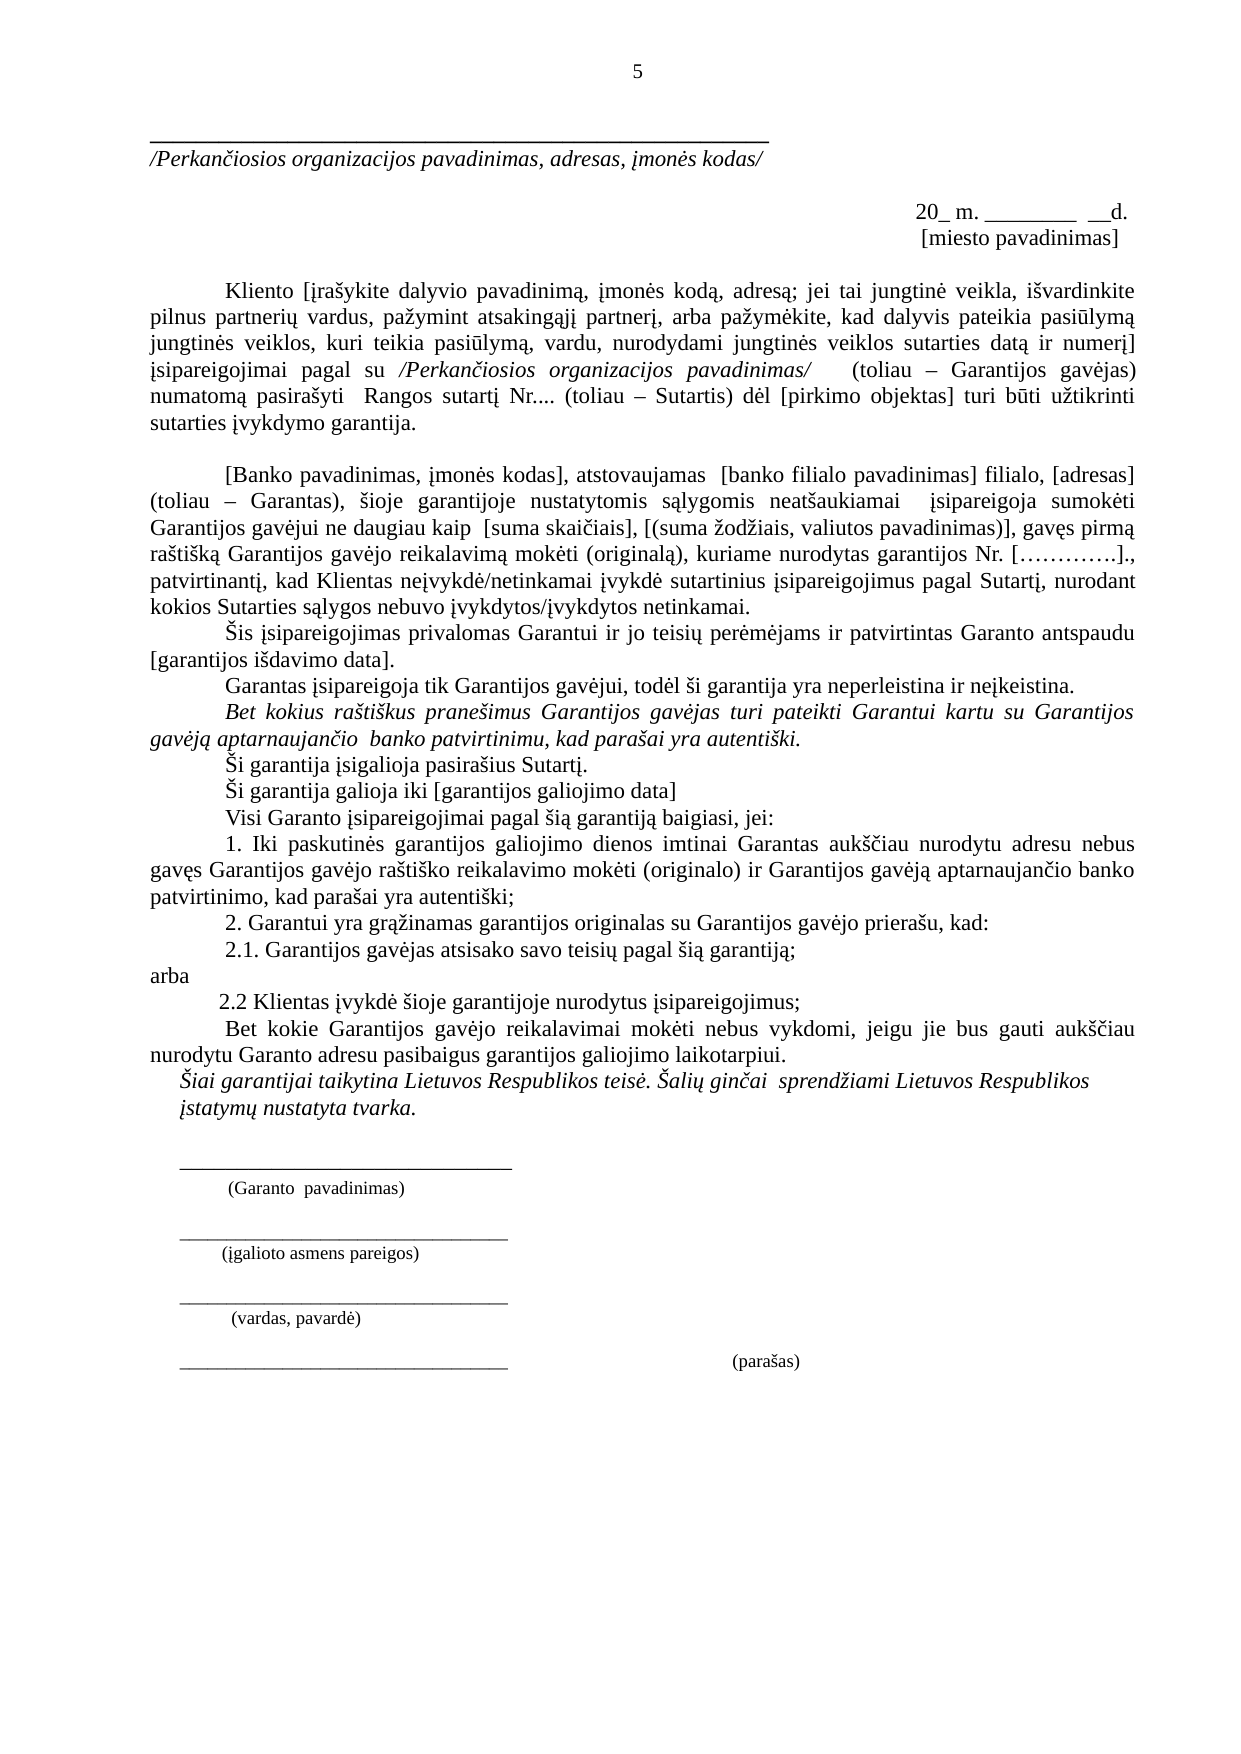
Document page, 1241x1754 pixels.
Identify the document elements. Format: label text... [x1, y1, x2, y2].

text Bet kokius raštiškus pranešimus Garantijos gavėjas turi pateikti Garantui kartu su Garantijos gavėją aptarnaujančio banko patvirtinimu, kad parašai yra autentiški. [150, 698, 1137, 751]
text ___________________________________ (parašas) [179, 1350, 1137, 1372]
text Garantas įsipareigoja tik Garantijos gavėjui, todėl ši garantija yra neperleistina ir neįkeistina. [150, 672, 1137, 698]
text Visi Garanto įsipareigojimai pagal šią garantiją baigiasi, jei: [150, 804, 1137, 830]
text 20_ m. ________ __d. [150, 198, 1137, 224]
text 2.1. Garantijos gavėjas atsisako savo teisių pagal šią garantiją; [150, 936, 1137, 962]
text ______________________________________________________ [150, 119, 1137, 145]
text arba [150, 962, 1137, 988]
text _____________________________ [179, 1146, 1137, 1173]
text ___________________________________ [179, 1221, 1137, 1242]
text [Banko pavadinimas, įmonės kodas], atstovaujamas [banko filialo pavadinimas] filialo, [adresas] (toliau – Garantas), šioje garantijoje nustatytomis sąlygomis neatšaukiamai įsipareigoja sumokėti Garantijos gavėjui ne daugiau kaip [suma skaičiais], [(suma žodžiais, valiutos pavadinimas)], gavęs pirmą raštišką Garantijos gavėjo reikalavimą mokėti (originalą), kuriame nurodytas garantijos Nr. [………….]., patvirtinantį, kad Klientas neįvykdė/netinkamai įvykdė sutartinius įsipareigojimus pagal Sutartį, nurodant kokios Sutarties sąlygos nebuvo įvykdytos/įvykdytos netinkamai. [150, 461, 1137, 619]
text Bet kokie Garantijos gavėjo reikalavimai mokėti nebus vykdomi, jeigu jie bus gauti aukščiau nurodytu Garanto adresu pasibaigus garantijos galiojimo laikotarpiui. [150, 1015, 1137, 1067]
text 2.2 Klientas įvykdė šioje garantijoje nurodytus įsipareigojimus; [150, 988, 1137, 1015]
text ___________________________________ [179, 1285, 1137, 1307]
text (Garanto pavadinimas) [179, 1173, 1137, 1199]
text Šis įsipareigojimas privalomas Garantui ir jo teisių perėmėjams ir patvirtintas Garanto antspaudu [garantijos išdavimo data]. [150, 619, 1137, 672]
text Kliento [įrašykite dalyvio pavadinimą, įmonės kodą, adresą; jei tai jungtinė veikla, išvardinkite pilnus partnerių vardus, pažymint atsakingąjį partnerį, arba pažymėkite, kad dalyvis pateikia pasiūlymą jungtinės veiklos, kuri teikia pasiūlymą, vardu, nurodydami jungtinės veiklos sutarties datą ir numerį] įsipareigojimai pagal su /Perkančiosios organizacijos pavadinimas/ (toliau – Garantijos gavėjas) numatomą pasirašyti Rangos sutartį Nr.... (toliau – Sutartis) dėl [pirkimo objektas] turi būti užtikrinti sutarties įvykdymo garantija. [150, 277, 1137, 435]
text Ši garantija įsigalioja pasirašius Sutartį. [150, 751, 1137, 777]
text Ši garantija galioja iki [garantijos galiojimo data] [150, 777, 1137, 804]
text (įgalioto asmens pareigos) [179, 1242, 1137, 1264]
text /Perkančiosios organizacijos pavadinimas, adresas, įmonės kodas/ [150, 145, 1137, 171]
text [miesto pavadinimas] [150, 224, 1137, 250]
text 1. Iki paskutinės garantijos galiojimo dienos imtinai Garantas aukščiau nurodytu adresu nebus gavęs Garantijos gavėjo raštiško reikalavimo mokėti (originalo) ir Garantijos gavėją aptarnaujančio banko patvirtinimo, kad parašai yra autentiški; [150, 830, 1137, 909]
text Šiai garantijai taikytina Lietuvos Respublikos teisė. Šalių ginčai sprendžiami Lietuvos Respublikos įstatymų nustatyta tvarka. [179, 1067, 1137, 1120]
text 2. Garantui yra grąžinamas garantijos originalas su Garantijos gavėjo prierašu, kad: [150, 909, 1137, 936]
text (vardas, pavardė) [179, 1307, 1137, 1328]
